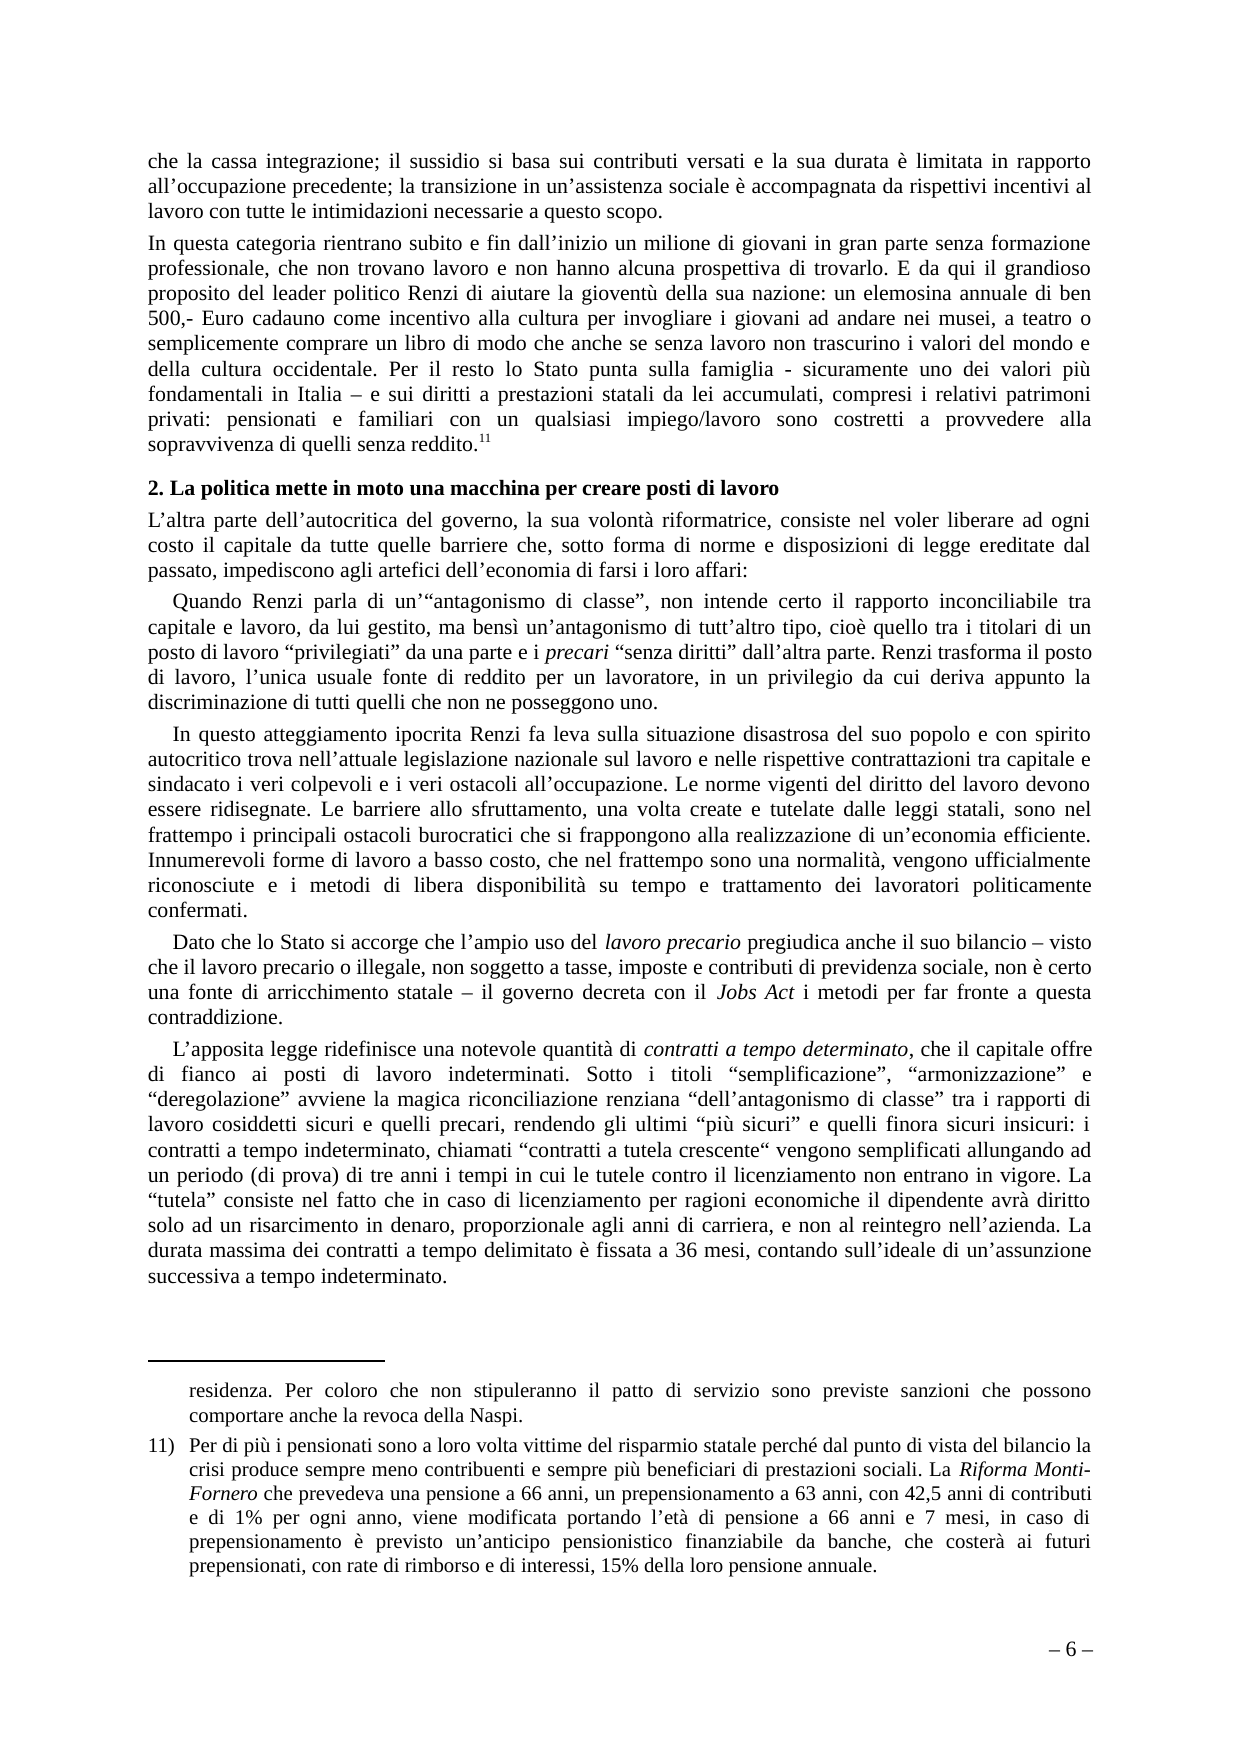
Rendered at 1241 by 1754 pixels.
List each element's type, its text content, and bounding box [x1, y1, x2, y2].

text L’altra parte dell’autocritica del governo, la sua volontà riformatrice, consiste nel voler liberare ad ogni costo il capitale da tutte quelle barriere che, sotto forma di norme e disposizioni di legge ereditate dal passato, impediscono agli artefici dell’economia di farsi i loro affari: [148, 507, 1093, 582]
text In questa categoria rientrano subito e fin dall’inizio un milione di giovani in gran parte senza formazione professionale, che non trovano lavoro e non hanno alcuna prospettiva di trovarlo. E da qui il grandioso proposito del leader politico Renzi di aiutare la gioventù della sua nazione: un elemosina annuale di ben 500,- Euro cadauno come incentivo alla cultura per invogliare i giovani ad andare nei musei, a teatro o semplicemente comprare un libro di modo che anche se senza lavoro non trascurino i valori del mondo e della cultura occidentale. Per il resto lo Stato punta sulla famiglia - sicuramente uno dei valori più fondamentali in Italia – e sui diritti a prestazioni statali da lei accumulati, compresi i relativi patrimoni privati: pensionati e familiari con un qualsiasi impiego/lavoro sono costretti a provvedere alla sopravvivenza di quelli senza reddito. [148, 229, 1093, 456]
text In questo atteggiamento ipocrita Renzi fa leva sulla situazione disastrosa del suo popolo e con spirito autocritico trova nell’attuale legislazione nazionale sul lavoro e nelle rispettive contrattazioni tra capitale e sindacato i veri colpevoli e i veri ostacoli all’occupazione. Le norme vigenti del diritto del lavoro devono essere ridisegnate. Le barriere allo sfruttamento, una volta create e tutelate dalle leggi statali, sono nel frattempo i principali ostacoli burocratici che si frappongono alla realizzazione di un’economia efficiente. Innumerevoli forme di lavoro a basso costo, che nel frattempo sono una normalità, vengono ufficialmente riconosciute e i metodi di libera disponibilità su tempo e trattamento dei lavoratori politicamente confermati. [148, 721, 1093, 922]
text Quando Renzi parla di un’“antagonismo di classe”, non intende certo il rapporto inconciliabile tra capitale e lavoro, da lui gestito, ma bensì un’antagonismo di tutt’altro tipo, cioè quello tra i titolari di un posto di lavoro “privilegiati” da una parte e i precari “senza diritti” dall’altra parte. Renzi trasforma il posto di lavoro, l’unica usuale fonte di reddito per un lavoratore, in un privilegio da cui deriva appunto la discriminazione di tutti quelli che non ne posseggono uno. [148, 588, 1093, 714]
text 2. La politica mette in moto una macchina per creare posti di lavoro [148, 475, 1093, 500]
text L’apposita legge ridefinisce una notevole quantità di contratti a tempo determinato, che il capitale offre di fianco ai posti di lavoro indeterminati. Sotto i titoli “semplificazione”, “armonizzazione” e “deregolazione” avviene la magica riconciliazione renziana “dell’antagonismo di classe” tra i rapporti di lavoro cosiddetti sicuri e quelli precari, rendendo gli ultimi “più sicuri” e quelli finora sicuri insicuri: i contratti a tempo indeterminato, chiamati “contratti a tutela crescente“ vengono semplificati allungando ad un periodo (di prova) di tre anni i tempi in cui le tutele contro il licenziamento non entrano in vigore. La “tutela” consiste nel fatto che in caso di licenziamento per ragioni economiche il dipendente avrà diritto solo ad un risarcimento in denaro, proporzionale agli anni di carriera, e non al reintegro nell’azienda. La durata massima dei contratti a tempo delimitato è fissata a 36 mesi, contando sull’ideale di un’assunzione successiva a tempo indeterminato. [148, 1036, 1093, 1288]
text Per di più i pensionati sono a loro volta vittime del risparmio statale perché dal punto di vista del bilancio la crisi produce sempre meno contribuenti e sempre più beneficiari di prestazioni sociali. La Riforma Monti-Fornero che prevedeva una pensione a 66 anni, un prepensionamento a 63 anni, con 42,5 anni di contributi e di 1% per ogni anno, viene modificata portando l’età di pensione a 66 anni e 7 mesi, in caso di prepensionamento è previsto un’anticipo pensionistico finanziabile da banche, che costerà ai futuri prepensionati, con rate di rimborso e di interessi, 15% della loro pensione annuale. [148, 1432, 1093, 1577]
text Dato che lo Stato si accorge che l’ampio uso del lavoro precario pregiudica anche il suo bilancio – visto che il lavoro precario o illegale, non soggetto a tasse, imposte e contributi di previdenza sociale, non è certo una fonte di arricchimento statale – il governo decreta con il Jobs Act i metodi per far fronte a questa contraddizione. [148, 929, 1093, 1029]
text che la cassa integrazione; il sussidio si basa sui contributi versati e la sua durata è limitata in rapporto all’occupazione precedente; la transizione in un’assistenza sociale è accompagnata da rispettivi incentivi al lavoro con tutte le intimidazioni necessarie a questo scopo. [148, 148, 1093, 223]
text residenza. Per coloro che non stipuleranno il patto di servizio sono previste sanzioni che possono comportare anche la revoca della Naspi. [148, 1378, 1093, 1427]
